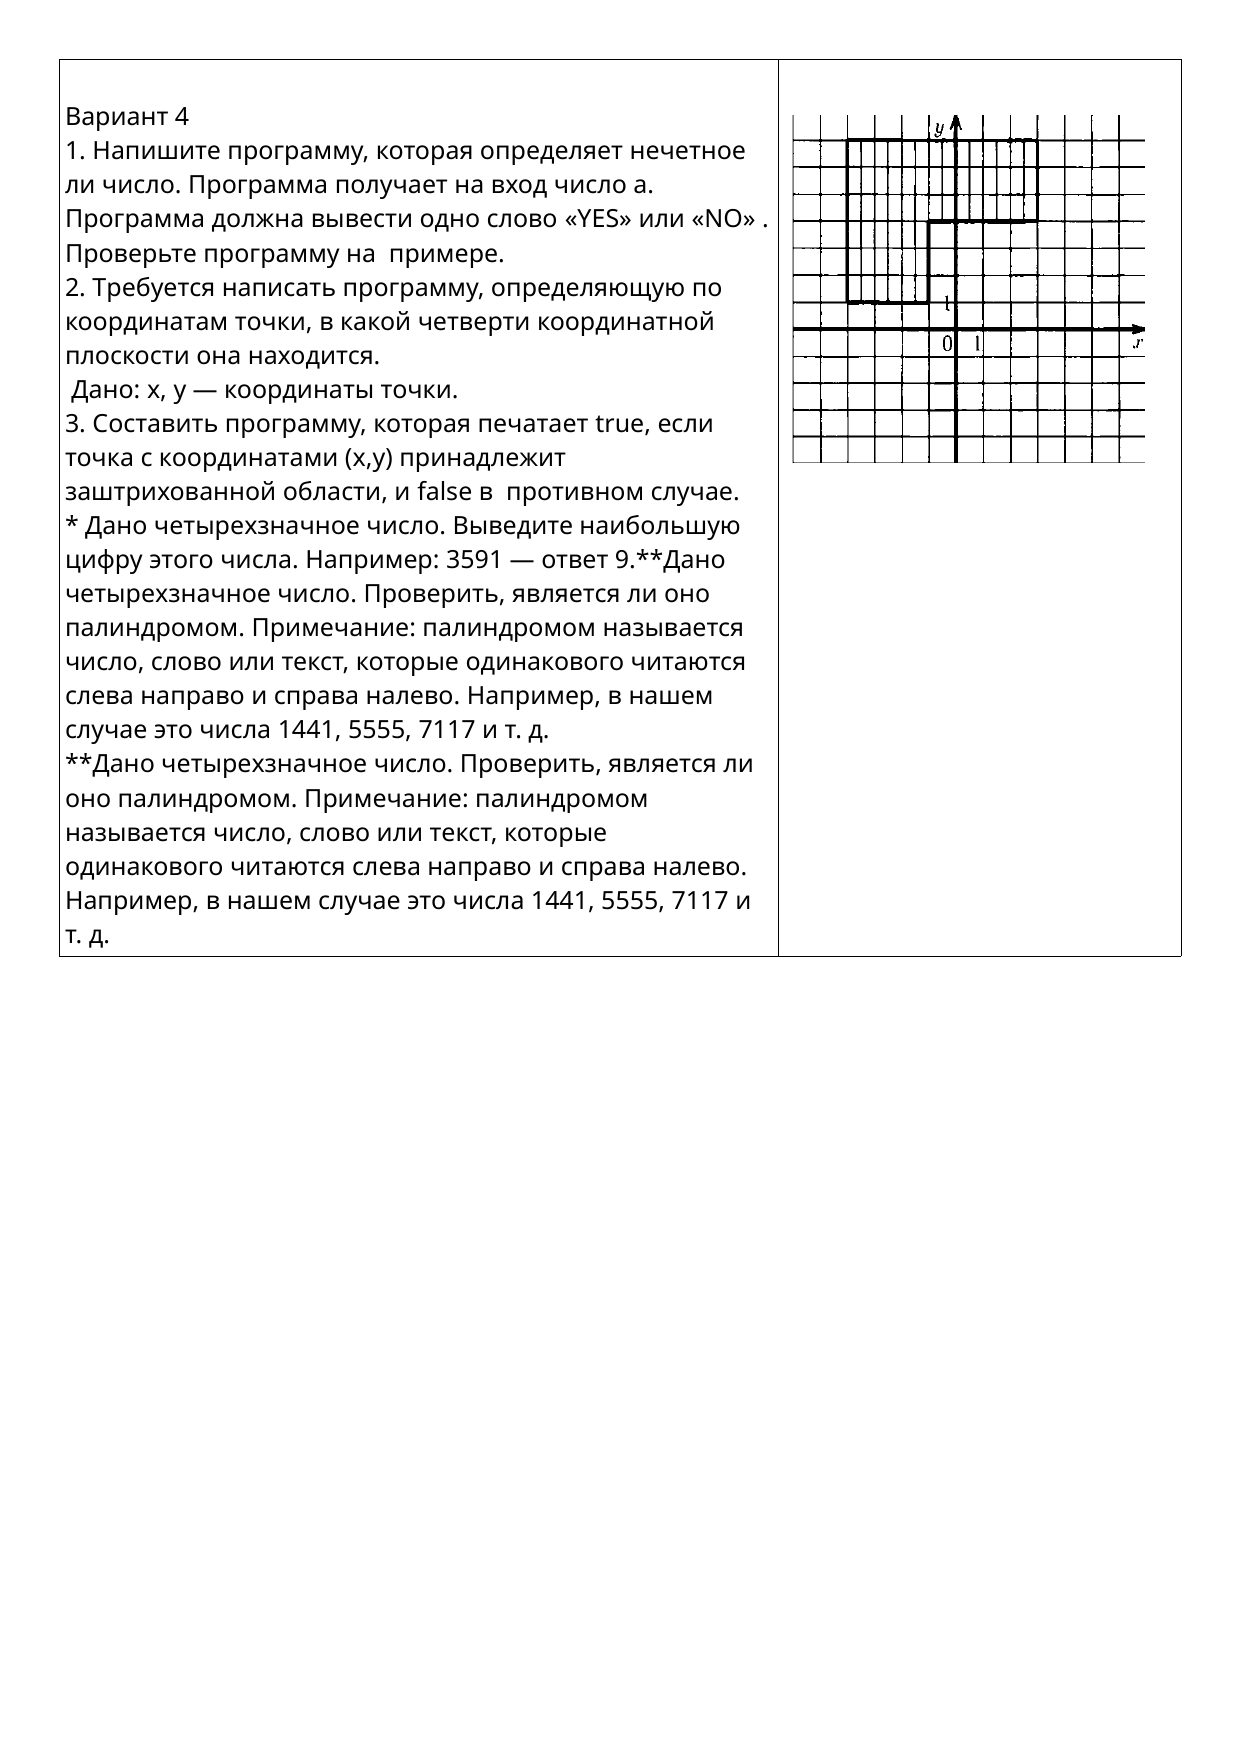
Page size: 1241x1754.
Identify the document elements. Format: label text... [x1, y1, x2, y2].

table_cell Вариант 4 1. Напишите программу, которая определяет нечетное ли число. Программа получает на вход число а. Программа должна вывести одно слово «YES» или «NO» . Проверьте программу на примере. 2. Требуется написать программу, определяющую по координатам точки, в какой четверти координатной плоскости она находится. Дано: x, y — координаты точки. 3. Составить программу, которая печатает true, если точка с координатами (x,y) принадлежит заштрихованной области, и false в противном случае. * Дано четырехзначное число. Выведите наибольшую цифру этого числа. Например: 3591 — ответ 9.**Дано четырехзначное число. Проверить, является ли оно палиндромом. Примечание: палиндромом называется число, слово или текст, которые одинакового читаются слева направо и справа налево. Например, в нашем случае это числа 1441, 5555, 7117 и т. д. **Дано четырехзначное число. Проверить, является ли оно палиндромом. Примечание: палиндромом называется число, слово или текст, которые одинакового читаются слева направо и справа налево. Например, в нашем случае это числа 1441, 5555, 7117 и т. д. [60, 60, 778, 956]
table_cell [779, 60, 1181, 956]
